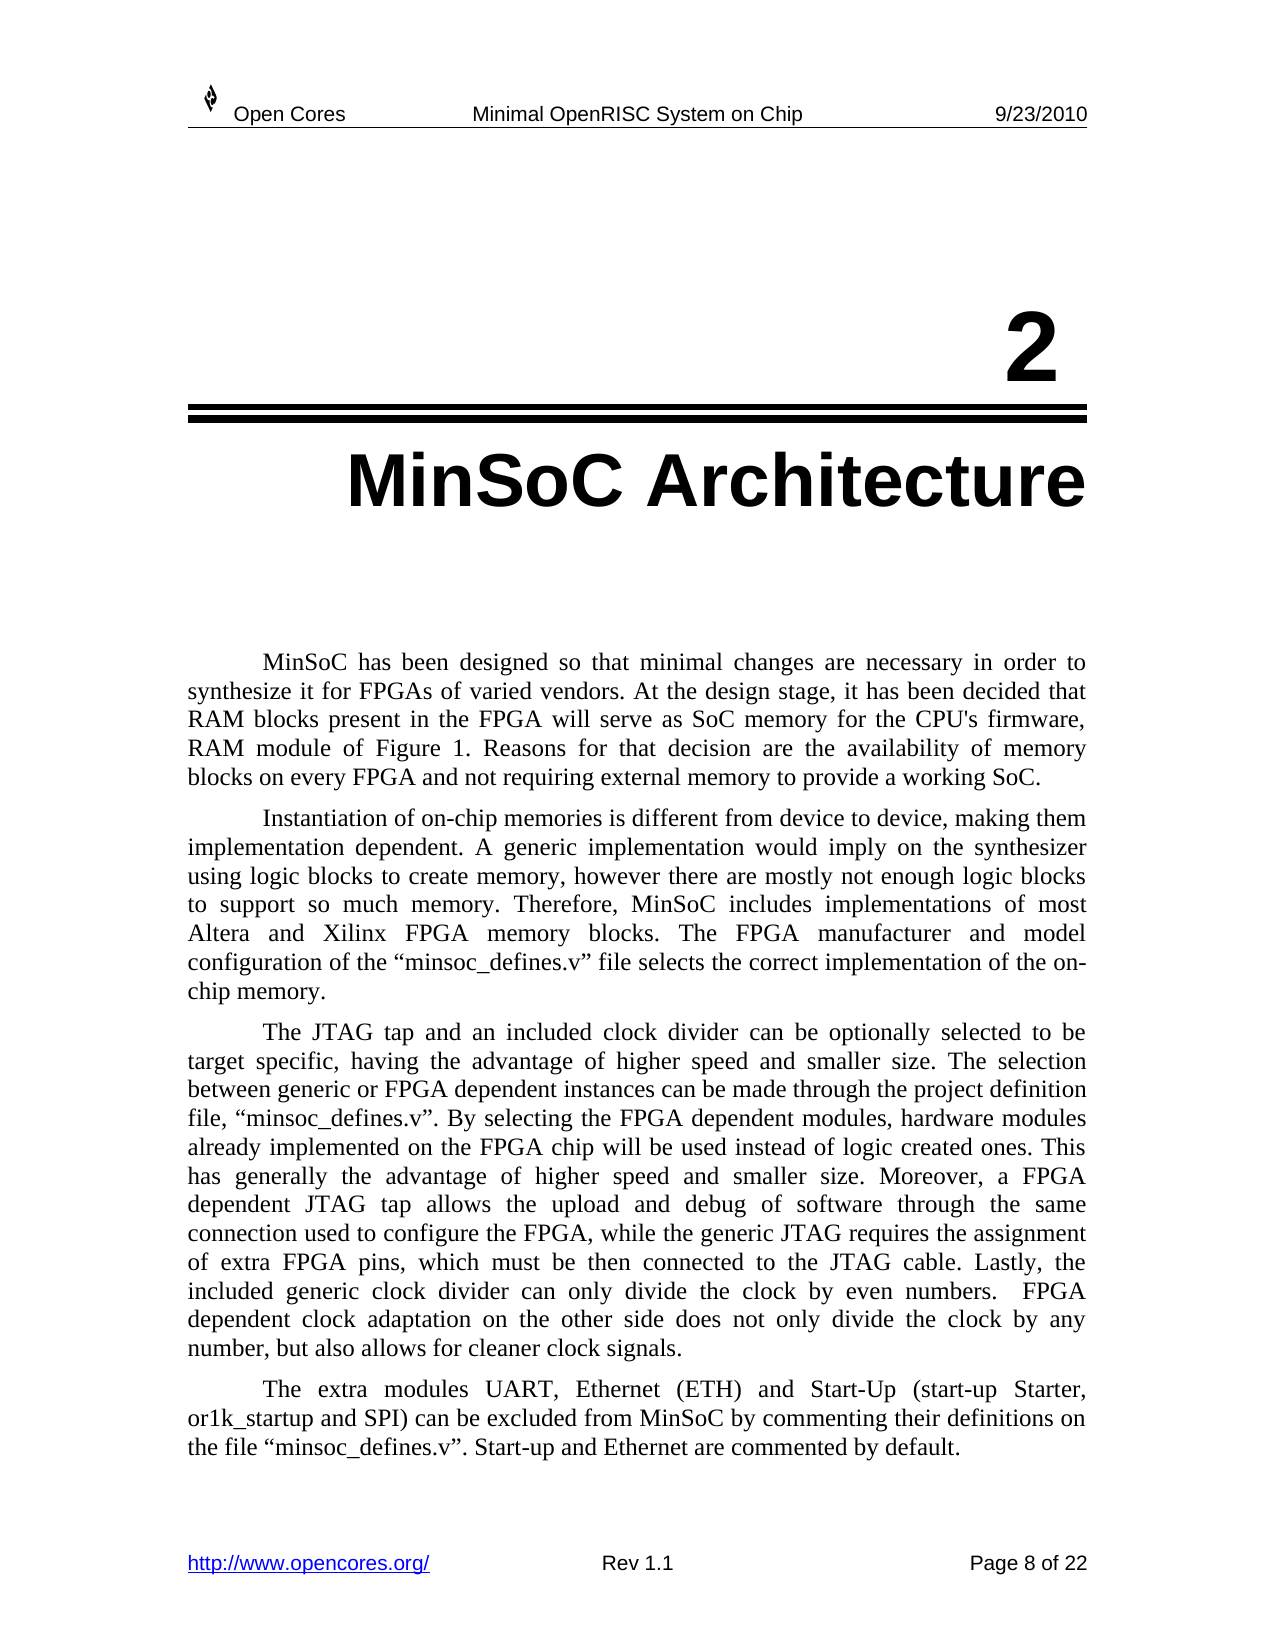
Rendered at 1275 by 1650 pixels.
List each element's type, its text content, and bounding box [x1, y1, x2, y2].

text The extra modules UART, Ethernet (ETH) and Start-Up (start-up Starter, or1k_startup and SPI) can be excluded from MinSoC by commenting their definitions on the file “minsoc_defines.v”. Start-up and Ethernet are commented by default. [187, 1374, 1087, 1461]
text The JTAG tap and an included clock divider can be optionally selected to be target specific, having the advantage of higher speed and smaller size. The selection between generic or FPGA dependent instances can be made through the project definition file, “minsoc_defines.v”. By selecting the FPGA dependent modules, hardware modules already implemented on the FPGA chip will be used instead of logic created ones. This has generally the advantage of higher speed and smaller size. Moreover, a FPGA dependent JTAG tap allows the upload and debug of software through the same connection used to configure the FPGA, while the generic JTAG requires the assignment of extra FPGA pins, which must be then connected to the JTAG cable. Lastly, the included generic clock divider can only divide the clock by even numbers. FPGA dependent clock adaptation on the other side does not only divide the clock by any number, but also allows for cleaner clock signals. [187, 1017, 1087, 1362]
text Instantiation of on-chip memories is different from device to device, making them implementation dependent. A generic implementation would imply on the synthesizer using logic blocks to create memory, however there are mostly not enough logic blocks to support so much memory. Therefore, MinSoC includes implementations of most Altera and Xilinx FPGA memory blocks. The FPGA manufacturer and model configuration of the “minsoc_defines.v” file selects the correct implementation of the on-chip memory. [187, 803, 1087, 1004]
text MinSoC has been designed so that minimal changes are necessary in order to synthesize it for FPGAs of varied vendors. At the design stage, it has been decided that RAM blocks present in the FPGA will serve as SoC memory for the CPU's firmware, RAM module of Figure 1. Reasons for that decision are the availability of memory blocks on every FPGA and not requiring external memory to provide a working SoC. [187, 647, 1087, 791]
subtitle MinSoC Architecture [187, 436, 1087, 522]
